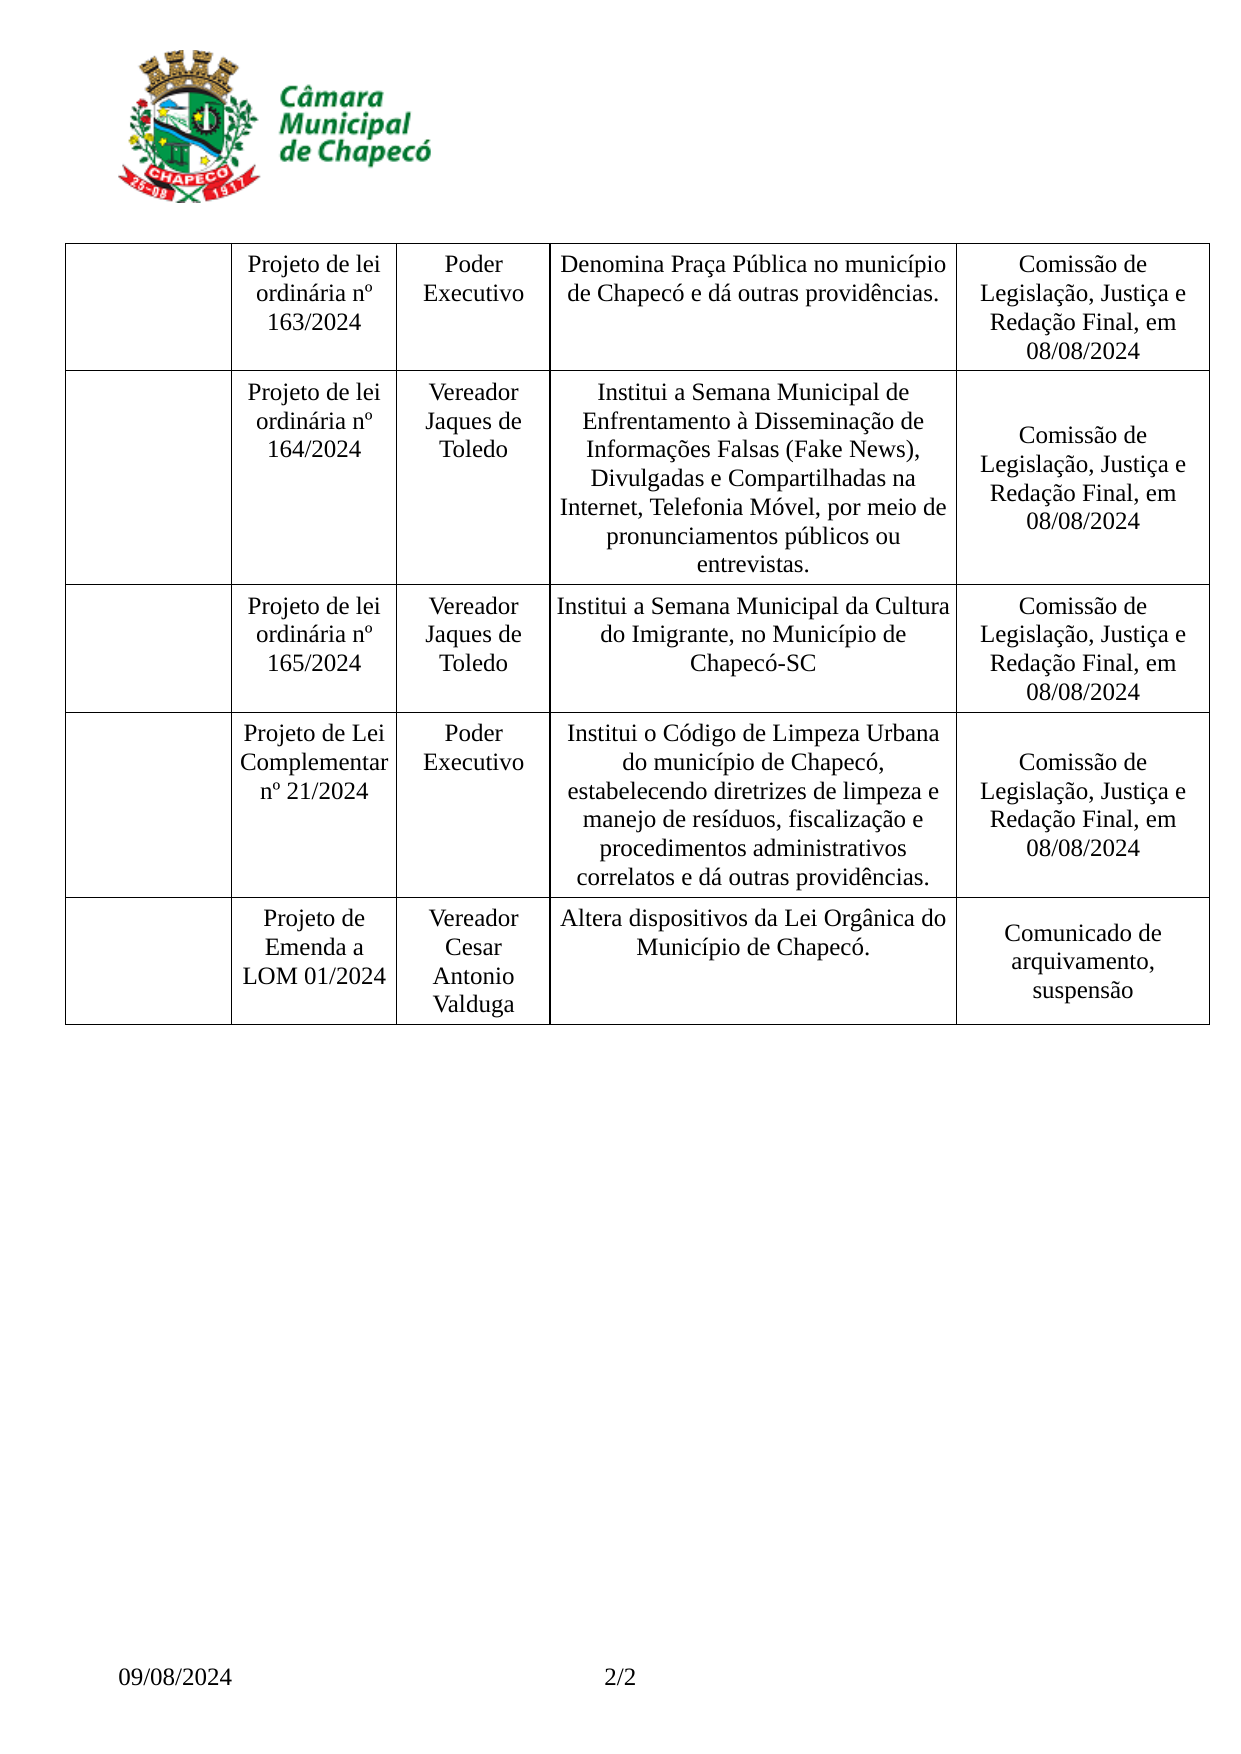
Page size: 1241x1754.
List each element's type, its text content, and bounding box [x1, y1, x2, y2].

table_cell Projeto de lei ordinária nº 165/2024 [232, 585, 396, 712]
table_cell [66, 244, 231, 370]
table_cell Institui o Código de Limpeza Urbana do município de Chapecó, estabelecendo diretrizes de limpeza e manejo de resíduos, fiscalização e procedimentos administrativos correlatos e dá outras providências. [551, 713, 956, 897]
table_cell Projeto de lei ordinária nº 164/2024 [232, 371, 396, 584]
table_cell Altera dispositivos da Lei Orgânica do Município de Chapecó. [551, 898, 956, 1024]
table_cell Vereador Jaques de Toledo [397, 585, 549, 712]
table_cell Projeto de Emenda a LOM 01/2024 [232, 898, 396, 1024]
table_cell Comissão de Legislação, Justiça e Redação Final, em 08/08/2024 [957, 244, 1209, 370]
table_cell Vereador Cesar Antonio Valduga [397, 898, 549, 1024]
table_cell Projeto de Lei Complementar nº 21/2024 [232, 713, 396, 897]
table_cell Denomina Praça Pública no município de Chapecó e dá outras providências. [551, 244, 956, 370]
table_cell Poder Executivo [397, 244, 549, 370]
table_cell Comissão de Legislação, Justiça e Redação Final, em 08/08/2024 [957, 585, 1209, 712]
table_cell [66, 585, 231, 712]
table_cell Projeto de lei ordinária nº 163/2024 [232, 244, 396, 370]
table_cell Vereador Jaques de Toledo [397, 371, 549, 584]
table_cell [66, 898, 231, 1024]
table_cell Comissão de Legislação, Justiça e Redação Final, em 08/08/2024 [957, 371, 1209, 584]
table_cell Institui a Semana Municipal de Enfrentamento à Disseminação de Informações Falsas (Fake News), Divulgadas e Compartilhadas na Internet, Telefonia Móvel, por meio de pronunciamentos públicos ou entrevistas. [551, 371, 956, 584]
picture [118, 50, 431, 203]
table_cell [66, 371, 231, 584]
table_cell Comissão de Legislação, Justiça e Redação Final, em 08/08/2024 [957, 713, 1209, 897]
table_cell [66, 713, 231, 897]
table_cell Institui a Semana Municipal da Cultura do Imigrante, no Município de Chapecó-SC [551, 585, 956, 712]
table_cell Poder Executivo [397, 713, 549, 897]
table_cell Comunicado de arquivamento, suspensão [957, 898, 1209, 1024]
